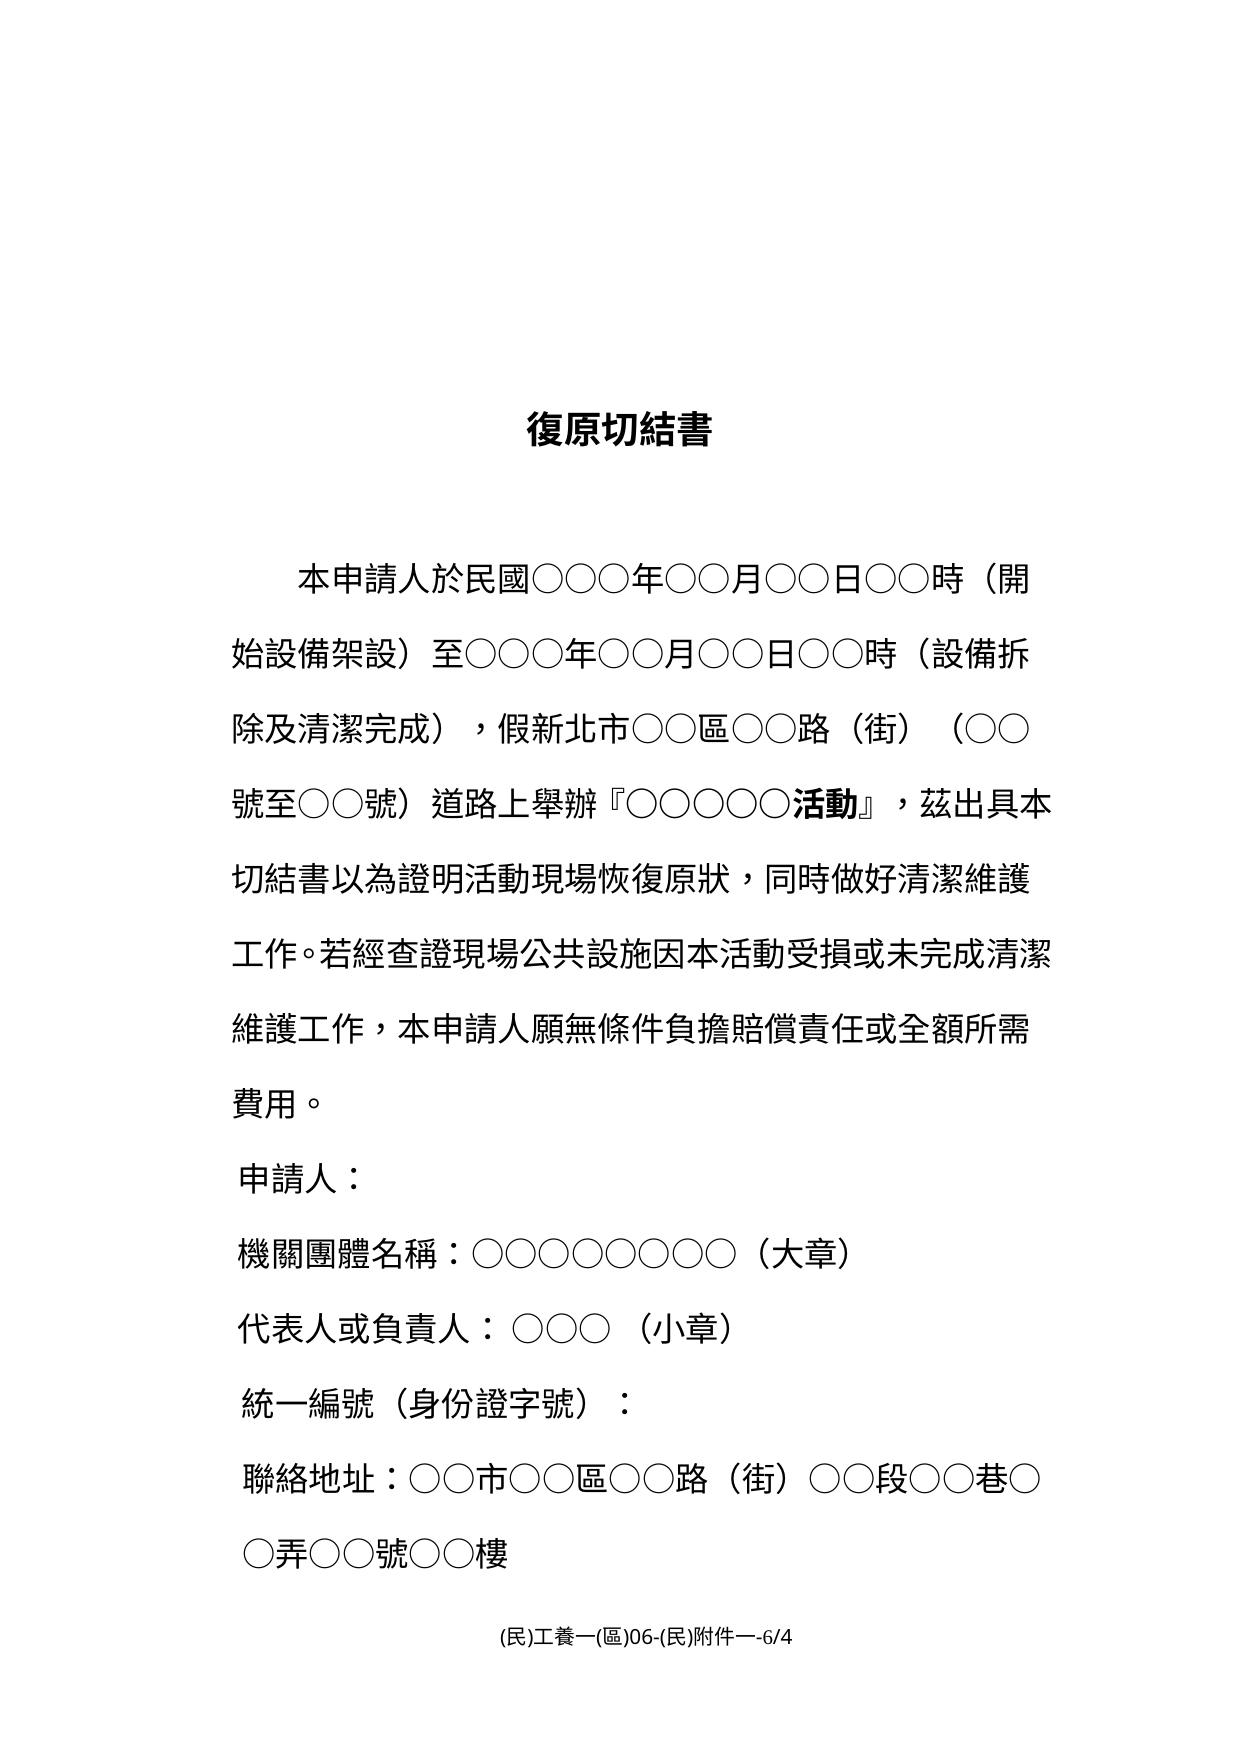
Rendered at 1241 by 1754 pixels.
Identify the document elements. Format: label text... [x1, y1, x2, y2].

text 機關團體名稱：○○○○○○○○（大章） [187, 1214, 1053, 1289]
subtitle 復原切結書 [187, 389, 1053, 464]
text 本申請人於民國○○○年○○月○○日○○時（開始設備架設）至○○○年○○月○○日○○時（設備拆除及清潔完成），假新北市○○區○○路（街）（○○號至○○號）道路上舉辦『○○○○○活動』，茲出具本切結書以為證明活動現場恢復原狀，同時做好清潔維護工作。若經查證現場公共設施因本活動受損或未完成清潔維護工作，本申請人願無條件負擔賠償責任或全額所需費用。 [231, 539, 1053, 1139]
text 申請人： [187, 1139, 1053, 1214]
text 代表人或負責人： ○○○ （小章） [187, 1289, 1053, 1364]
text 聯絡地址：○○市○○區○○路（街）○○段○○巷○○弄○○號○○樓 [242, 1439, 1053, 1589]
text 統一編號（身份證字號）： [225, 1364, 1053, 1439]
